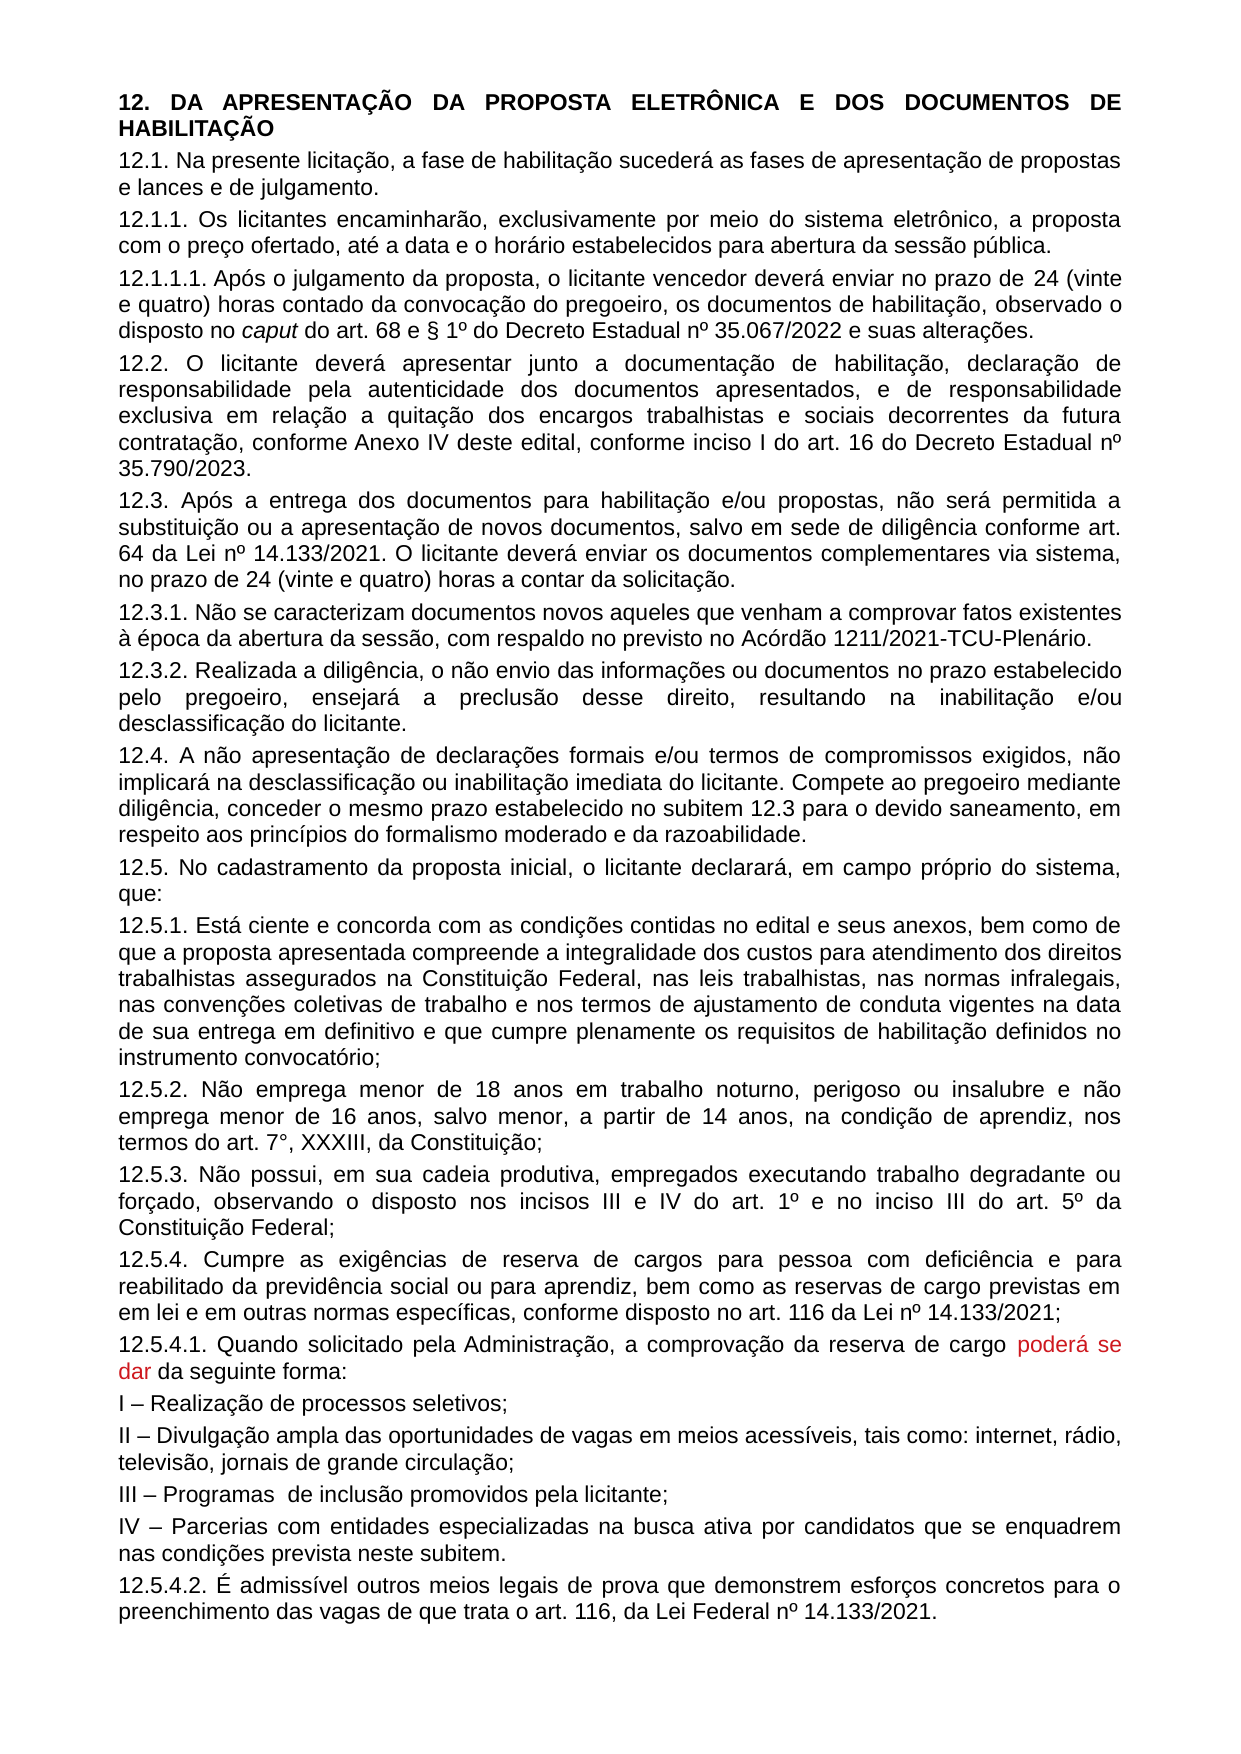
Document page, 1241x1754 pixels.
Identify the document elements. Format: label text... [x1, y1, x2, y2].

text 12.5.2. Não emprega menor de 18 anos em trabalho noturno, perigoso ou insalubre e não emprega menor de 16 anos, salvo menor, a partir de 14 anos, na condição de aprendiz, nos termos do art. 7°, XXXIII, da Constituição; [118, 1076, 1122, 1155]
text I – Realização de processos seletivos; [118, 1390, 1122, 1416]
text 12.5.1. Está ciente e concorda com as condições contidas no edital e seus anexos, bem como de que a proposta apresentada compreende a integralidade dos custos para atendimento dos direitos trabalhistas assegurados na Constituição Federal, nas leis trabalhistas, nas normas infralegais, nas convenções coletivas de trabalho e nos termos de ajustamento de conduta vigentes na data de sua entrega em definitivo e que cumpre plenamente os requisitos de habilitação definidos no instrumento convocatório; [118, 912, 1122, 1070]
text 12.3.2. Realizada a diligência, o não envio das informações ou documentos no prazo estabelecido pelo pregoeiro, ensejará a preclusão desse direito, resultando na inabilitação e/ou desclassificação do licitante. [118, 657, 1122, 736]
text 12.5.4.2. É admissível outros meios legais de prova que demonstrem esforços concretos para o preenchimento das vagas de que trata o art. 116, da Lei Federal nº 14.133/2021. [118, 1572, 1122, 1624]
text 12.1.1. Os licitantes encaminharão, exclusivamente por meio do sistema eletrônico, a proposta com o preço ofertado, até a data e o horário estabelecidos para abertura da sessão pública. [118, 206, 1122, 258]
text 12.1.1.1. Após o julgamento da proposta, o licitante vencedor deverá enviar no prazo de 24 (vinte e quatro) horas contado da convocação do pregoeiro, os documentos de habilitação, observado o disposto no caput do art. 68 e § 1º do Decreto Estadual nº 35.067/2022 e suas alterações. [118, 264, 1122, 343]
text 12.1. Na presente licitação, a fase de habilitação sucederá as fases de apresentação de propostas e lances e de julgamento. [118, 147, 1122, 200]
text 12.5.4.1. Quando solicitado pela Administração, a comprovação da reserva de cargo poderá se dar da seguinte forma: [118, 1331, 1122, 1384]
text II – Divulgação ampla das oportunidades de vagas em meios acessíveis, tais como: internet, rádio, televisão, jornais de grande circulação; [118, 1422, 1122, 1475]
text 12. DA APRESENTAÇÃO DA PROPOSTA ELETRÔNICA E DOS DOCUMENTOS DE HABILITAÇÃO [118, 88, 1122, 141]
text 12.3. Após a entrega dos documentos para habilitação e/ou propostas, não será permitida a substituição ou a apresentação de novos documentos, salvo em sede de diligência conforme art. 64 da Lei nº 14.133/2021. O licitante deverá enviar os documentos complementares via sistema, no prazo de 24 (vinte e quatro) horas a contar da solicitação. [118, 487, 1122, 593]
text 12.4. A não apresentação de declarações formais e/ou termos de compromissos exigidos, não implicará na desclassificação ou inabilitação imediata do licitante. Compete ao pregoeiro mediante diligência, conceder o mesmo prazo estabelecido no subitem 12.3 para o devido saneamento, em respeito aos princípios do formalismo moderado e da razoabilidade. [118, 742, 1122, 848]
text III – Programas de inclusão promovidos pela licitante; [118, 1481, 1122, 1507]
text 12.5.4. Cumpre as exigências de reserva de cargos para pessoa com deficiência e para reabilitado da previdência social ou para aprendiz, bem como as reservas de cargo previstas em em lei e em outras normas específicas, conforme disposto no art. 116 da Lei nº 14.133/2021; [118, 1246, 1122, 1325]
text 12.3.1. Não se caracterizam documentos novos aqueles que venham a comprovar fatos existentes à época da abertura da sessão, com respaldo no previsto no Acórdão 1211/2021-TCU-Plenário. [118, 598, 1122, 651]
text IV – Parcerias com entidades especializadas na busca ativa por candidatos que se enquadrem nas condições prevista neste subitem. [118, 1513, 1122, 1566]
text 12.5. No cadastramento da proposta inicial, o licitante declarará, em campo próprio do sistema, que: [118, 853, 1122, 906]
text 12.5.3. Não possui, em sua cadeia produtiva, empregados executando trabalho degradante ou forçado, observando o disposto nos incisos III e IV do art. 1º e no inciso III do art. 5º da Constituição Federal; [118, 1161, 1122, 1240]
text 12.2. O licitante deverá apresentar junto a documentação de habilitação, declaração de responsabilidade pela autenticidade dos documentos apresentados, e de responsabilidade exclusiva em relação a quitação dos encargos trabalhistas e sociais decorrentes da futura contratação, conforme Anexo IV deste edital, conforme inciso I do art. 16 do Decreto Estadual nº 35.790/2023. [118, 349, 1122, 481]
